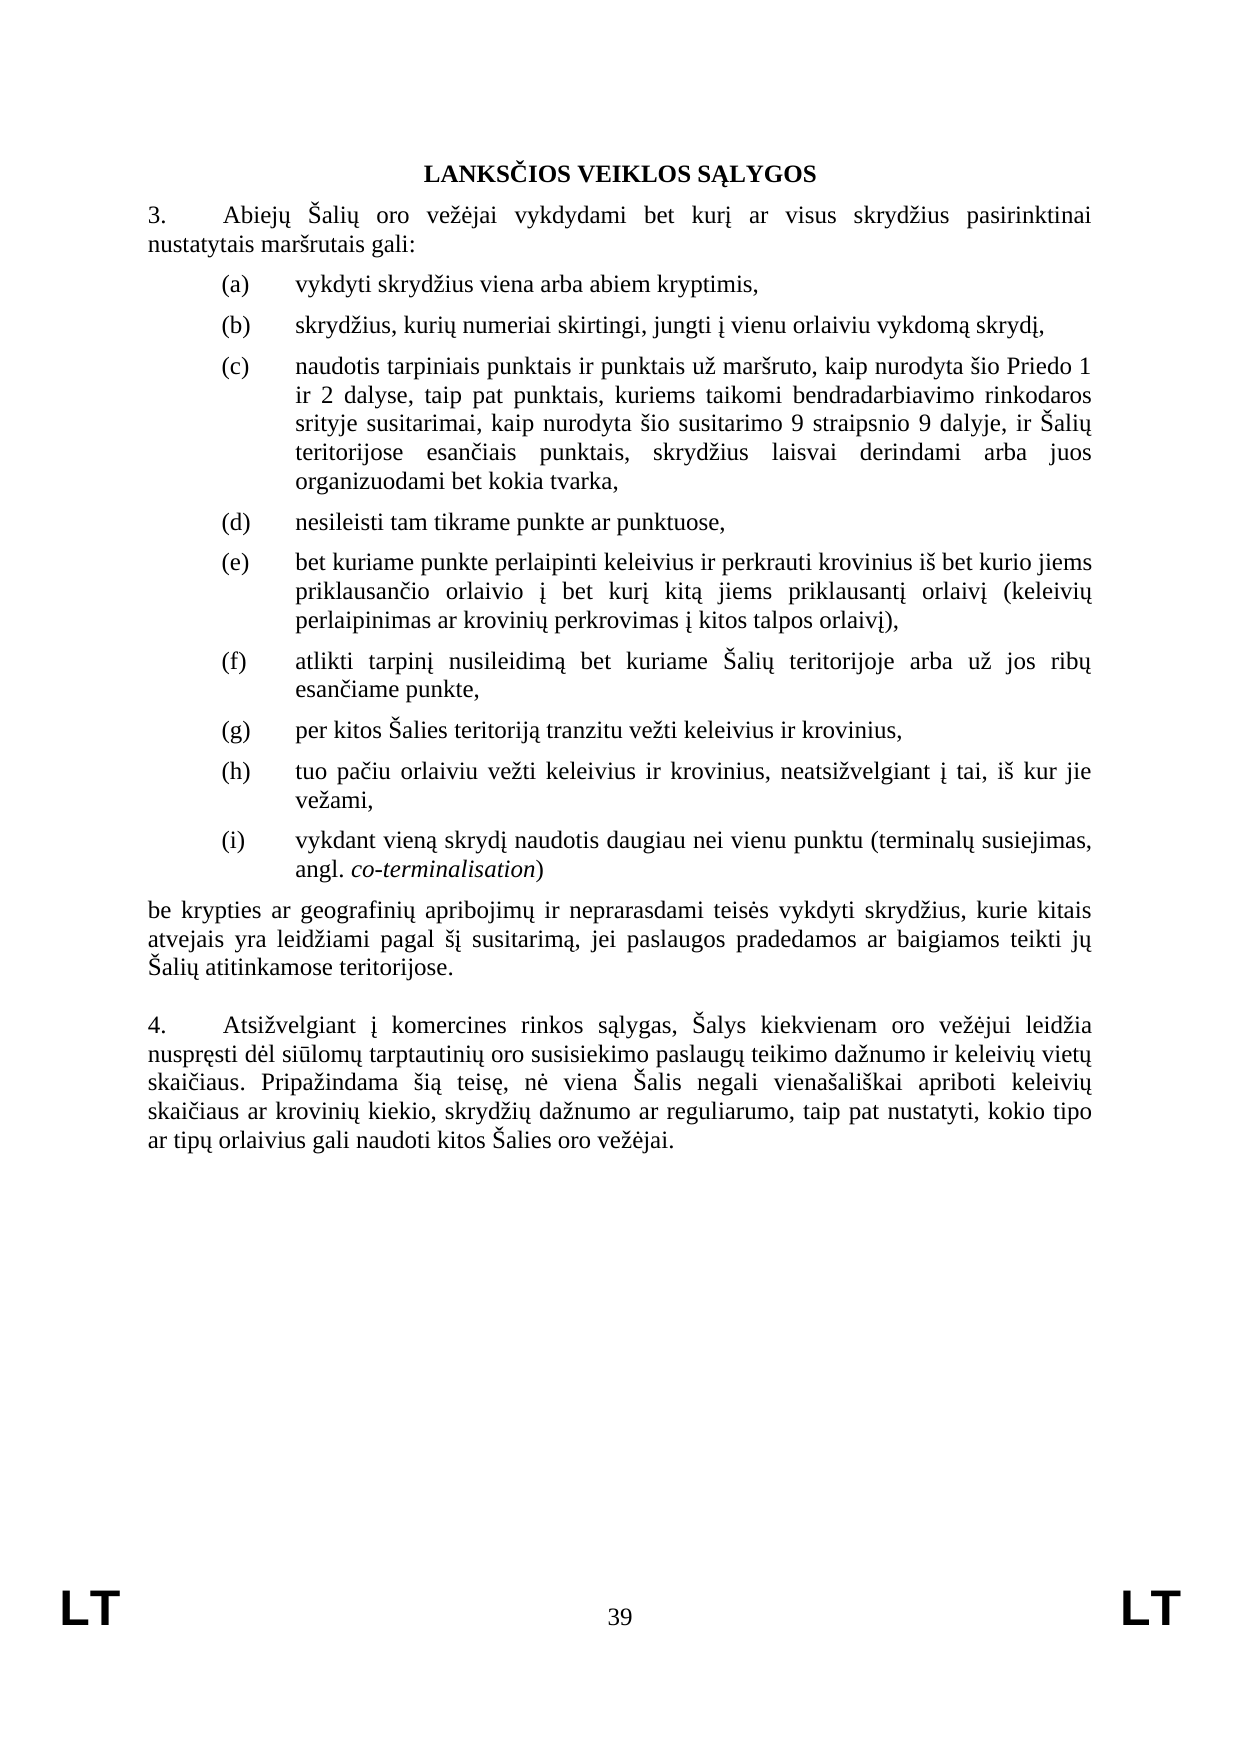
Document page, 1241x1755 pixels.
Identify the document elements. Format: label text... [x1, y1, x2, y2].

text 4. Atsižvelgiant į komercines rinkos sąlygas, Šalys kiekvienam oro vežėjui leidžia nuspręsti dėl siūlomų tarptautinių oro susisiekimo paslaugų teikimo dažnumo ir keleivių vietų skaičiaus. Pripažindama šią teisę, nė viena Šalis negali vienašališkai apriboti keleivių skaičiaus ar krovinių kiekio, skrydžių dažnumo ar reguliarumo, taip pat nustatyti, kokio tipo ar tipų orlaivius gali naudoti kitos Šalies oro vežėjai. [148, 1010, 1093, 1154]
text (g) per kitos Šalies teritoriją tranzitu vežti keleivius ir krovinius, [221, 715, 1093, 744]
text (d) nesileisti tam tikrame punkte ar punktuose, [221, 507, 1093, 536]
text (c) naudotis tarpiniais punktais ir punktais už maršruto, kaip nurodyta šio Priedo 1 ir 2 dalyse, taip pat punktais, kuriems taikomi bendradarbiavimo rinkodaros srityje susitarimai, kaip nurodyta šio susitarimo 9 straipsnio 9 dalyje, ir Šalių teritorijose esančiais punktais, skrydžius laisvai derindami arba juos organizuodami bet kokia tvarka, [221, 351, 1093, 495]
text (h) tuo pačiu orlaiviu vežti keleivius ir krovinius, neatsižvelgiant į tai, iš kur jie vežami, [221, 756, 1093, 813]
text be krypties ar geografinių apribojimų ir neprarasdami teisės vykdyti skrydžius, kurie kitais atvejais yra leidžiami pagal šį susitarimą, jei paslaugos pradedamos ar baigiamos teikti jų Šalių atitinkamose teritorijose. [148, 895, 1093, 981]
text (b) skrydžius, kurių numeriai skirtingi, jungti į vienu orlaiviu vykdomą skrydį, [221, 310, 1093, 339]
text (a) vykdyti skrydžius viena arba abiem kryptimis, [221, 269, 1093, 298]
text (f) atlikti tarpinį nusileidimą bet kuriame Šalių teritorijoje arba už jos ribų esančiame punkte, [221, 646, 1093, 703]
text (e) bet kuriame punkte perlaipinti keleivius ir perkrauti krovinius iš bet kurio jiems priklausančio orlaivio į bet kurį kitą jiems priklausantį orlaivį (keleivių perlaipinimas ar krovinių perkrovimas į kitos talpos orlaivį), [221, 547, 1093, 634]
text 3. Abiejų Šalių oro vežėjai vykdydami bet kurį ar visus skrydžius pasirinktinai nustatytais maršrutais gali: [148, 200, 1093, 258]
text (i) vykdant vieną skrydį naudotis daugiau nei vienu punktu (terminalų susiejimas, angl. co-terminalisation) [221, 825, 1093, 883]
text LANKSČIOS VEIKLOS SĄLYGOS [148, 159, 1093, 188]
